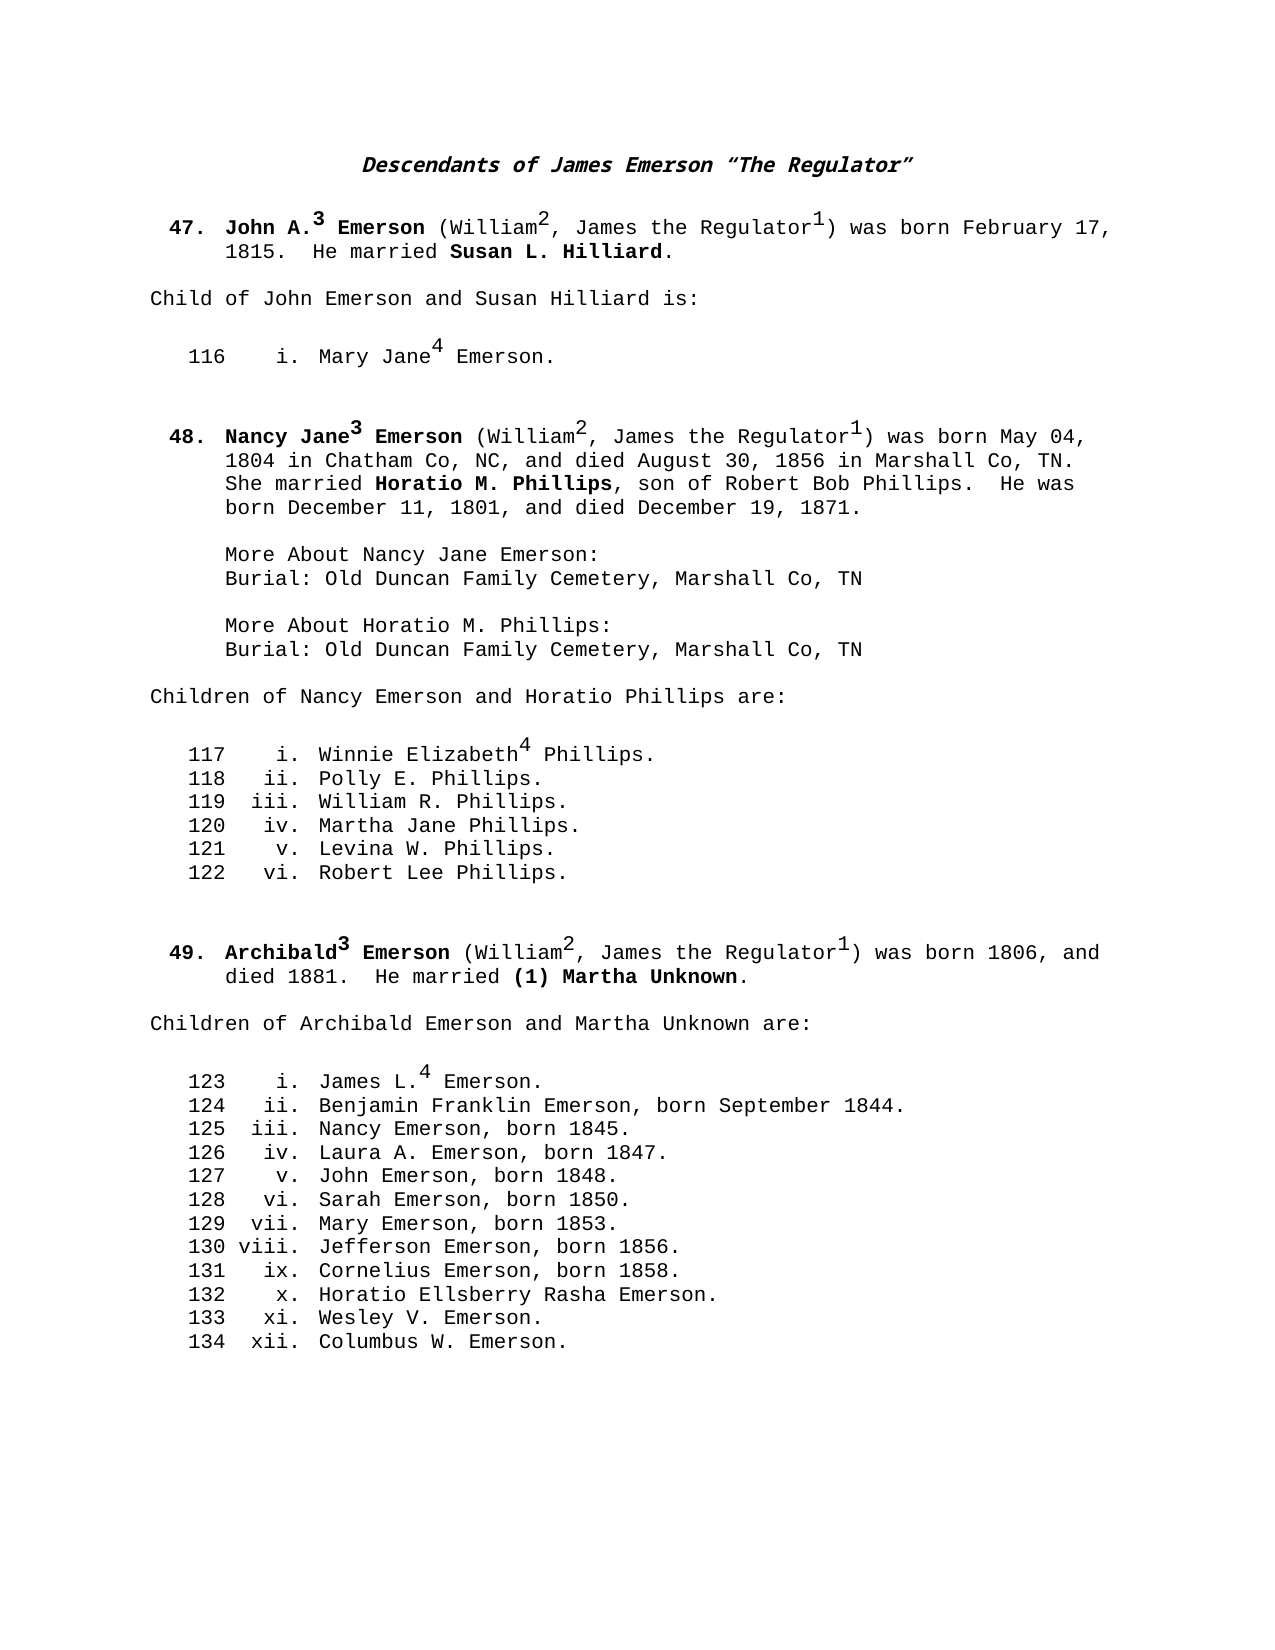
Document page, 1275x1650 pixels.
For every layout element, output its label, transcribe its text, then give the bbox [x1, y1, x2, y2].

text 126 iv. Laura A. Emerson, born 1847. [150, 1142, 1125, 1166]
text 125 iii. Nancy Emerson, born 1845. [150, 1118, 1125, 1142]
text More About Nancy Jane Emerson: [225, 544, 1050, 568]
text 127 v. John Emerson, born 1848. [150, 1166, 1125, 1189]
text 123 i. James L.4 Emerson. [150, 1061, 1125, 1094]
text 49. Archibald3 Emerson (William2, James the Regulator1) was born 1806, and died 1881. He married (1) Martha Unknown. [141, 933, 1125, 990]
text Burial: Old Duncan Family Cemetery, Marshall Co, TN [225, 639, 1050, 663]
text 120 iv. Martha Jane Phillips. [150, 815, 1125, 838]
text 129 vii. Mary Emerson, born 1853. [150, 1213, 1125, 1236]
text 130 viii. Jefferson Emerson, born 1856. [150, 1236, 1125, 1260]
text 47. John A.3 Emerson (William2, James the Regulator1) was born February 17, 1815. He married Susan L. Hilliard. [141, 208, 1125, 264]
text 124 ii. Benjamin Franklin Emerson, born September 1844. [150, 1094, 1125, 1118]
text 121 v. Levina W. Phillips. [150, 838, 1125, 862]
text 133 xi. Wesley V. Emerson. [150, 1307, 1125, 1331]
text Burial: Old Duncan Family Cemetery, Marshall Co, TN [225, 568, 1050, 592]
text 118 ii. Polly E. Phillips. [150, 767, 1125, 791]
text More About Horatio M. Phillips: [225, 615, 1050, 639]
text Child of John Emerson and Susan Hilliard is: [150, 288, 1125, 312]
text 117 i. Winnie Elizabeth4 Phillips. [150, 733, 1125, 767]
text 119 iii. William R. Phillips. [150, 791, 1125, 815]
text 116 i. Mary Jane4 Emerson. [150, 336, 1125, 369]
text 134 xii. Columbus W. Emerson. [150, 1331, 1125, 1355]
text 48. Nancy Jane3 Emerson (William2, James the Regulator1) was born May 04, 1804 in Chatham Co, NC, and died August 30, 1856 in Marshall Co, TN. She married Horatio M. Phillips, son of Robert Bob Phillips. He was born December 11, 1801, and died December 19, 1871. [141, 417, 1125, 521]
text Children of Nancy Emerson and Horatio Phillips are: [150, 686, 1125, 710]
text 131 ix. Cornelius Emerson, born 1858. [150, 1260, 1125, 1284]
text Children of Archibald Emerson and Martha Unknown are: [150, 1013, 1125, 1037]
text 128 vi. Sarah Emerson, born 1850. [150, 1189, 1125, 1213]
text 122 vi. Robert Lee Phillips. [150, 862, 1125, 886]
text 132 x. Horatio Ellsberry Rasha Emerson. [150, 1284, 1125, 1307]
